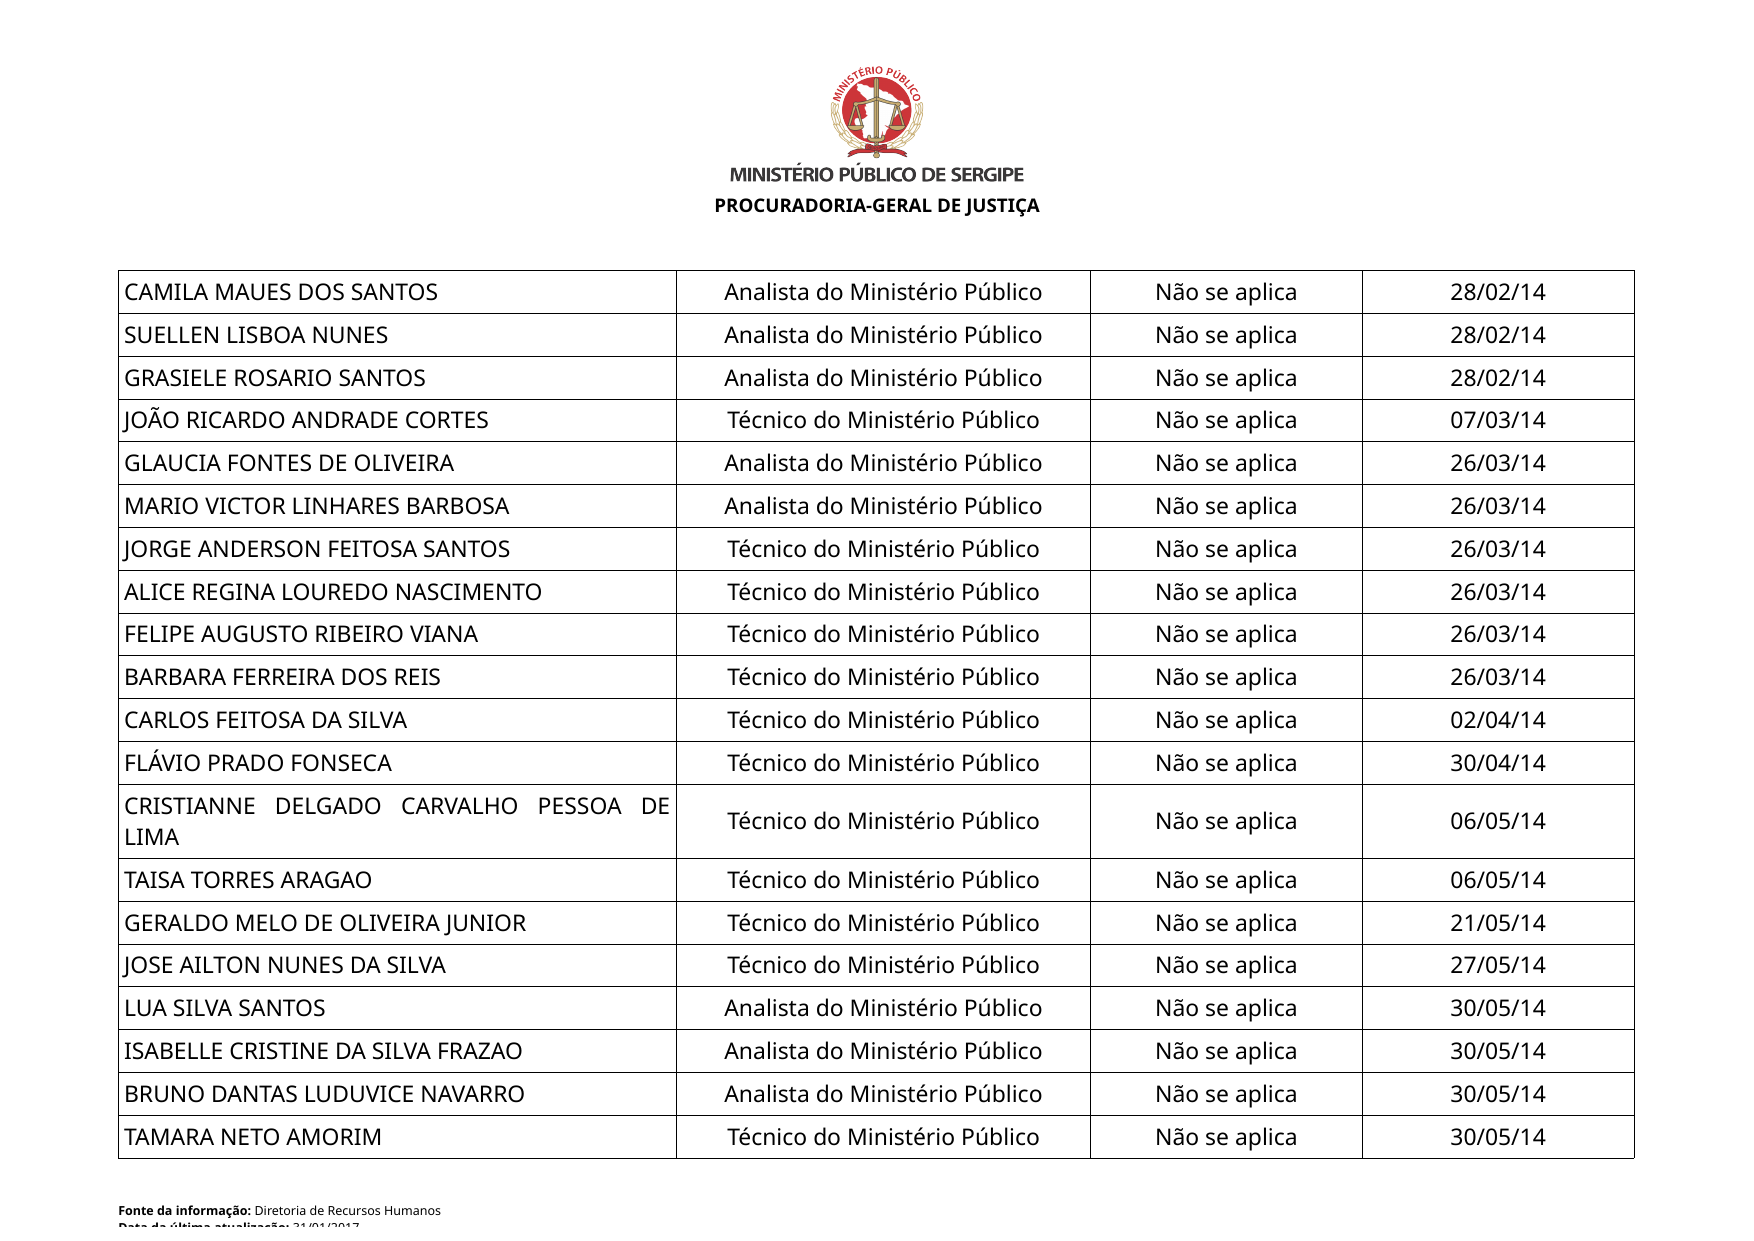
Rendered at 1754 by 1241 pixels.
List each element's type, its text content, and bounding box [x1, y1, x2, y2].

table_cell Analista do Ministério Público [677, 442, 1090, 484]
table_cell Analista do Ministério Público [677, 1073, 1090, 1115]
table_cell ISABELLE CRISTINE DA SILVA FRAZAO [119, 1030, 676, 1072]
table_cell 30/05/14 [1363, 987, 1634, 1029]
table_cell TAISA TORRES ARAGAO [119, 859, 676, 901]
table_cell CAMILA MAUES DOS SANTOS [119, 271, 676, 313]
table_cell FELIPE AUGUSTO RIBEIRO VIANA [119, 614, 676, 655]
picture [730, 66, 1024, 185]
table_cell 30/05/14 [1363, 1116, 1634, 1157]
table_cell 02/04/14 [1363, 699, 1634, 741]
table_cell Técnico do Ministério Público [677, 859, 1090, 901]
table_cell 21/05/14 [1363, 902, 1634, 943]
table_cell Não se aplica [1091, 571, 1362, 612]
table_cell Não se aplica [1091, 785, 1362, 858]
table_cell 26/03/14 [1363, 656, 1634, 698]
table_cell 26/03/14 [1363, 571, 1634, 612]
table_cell Técnico do Ministério Público [677, 571, 1090, 612]
table_cell MARIO VICTOR LINHARES BARBOSA [119, 485, 676, 527]
table_cell Analista do Ministério Público [677, 485, 1090, 527]
table_cell Técnico do Ministério Público [677, 785, 1090, 858]
table_cell GLAUCIA FONTES DE OLIVEIRA [119, 442, 676, 484]
table_cell Técnico do Ministério Público [677, 1116, 1090, 1157]
table_cell BRUNO DANTAS LUDUVICE NAVARRO [119, 1073, 676, 1115]
table_cell JORGE ANDERSON FEITOSA SANTOS [119, 528, 676, 570]
table_cell Analista do Ministério Público [677, 314, 1090, 356]
table_cell 26/03/14 [1363, 485, 1634, 527]
table_cell 28/02/14 [1363, 357, 1634, 398]
table_cell Não se aplica [1091, 902, 1362, 943]
table_cell 28/02/14 [1363, 314, 1634, 356]
table_cell JOSE AILTON NUNES DA SILVA [119, 945, 676, 986]
table_cell Não se aplica [1091, 442, 1362, 484]
table_cell 26/03/14 [1363, 528, 1634, 570]
table_cell 06/05/14 [1363, 859, 1634, 901]
table_cell Técnico do Ministério Público [677, 614, 1090, 655]
table_cell 26/03/14 [1363, 442, 1634, 484]
table_cell LUA SILVA SANTOS [119, 987, 676, 1029]
table_cell FLÁVIO PRADO FONSECA [119, 742, 676, 784]
table_cell Técnico do Ministério Público [677, 528, 1090, 570]
table_cell GERALDO MELO DE OLIVEIRA JUNIOR [119, 902, 676, 943]
table_cell ALICE REGINA LOUREDO NASCIMENTO [119, 571, 676, 612]
table_cell Não se aplica [1091, 742, 1362, 784]
table_cell Não se aplica [1091, 699, 1362, 741]
table_cell CRISTIANNE DELGADO CARVALHO PESSOA DE LIMA [119, 785, 676, 858]
table_cell Não se aplica [1091, 400, 1362, 441]
table_cell BARBARA FERREIRA DOS REIS [119, 656, 676, 698]
table_cell Técnico do Ministério Público [677, 699, 1090, 741]
table_cell Não se aplica [1091, 859, 1362, 901]
table_cell 27/05/14 [1363, 945, 1634, 986]
table_cell Técnico do Ministério Público [677, 656, 1090, 698]
table_cell 06/05/14 [1363, 785, 1634, 858]
table_cell Não se aplica [1091, 945, 1362, 986]
table_cell Técnico do Ministério Público [677, 400, 1090, 441]
table_cell 07/03/14 [1363, 400, 1634, 441]
table_cell 30/05/14 [1363, 1073, 1634, 1115]
table_cell 26/03/14 [1363, 614, 1634, 655]
table_cell CARLOS FEITOSA DA SILVA [119, 699, 676, 741]
table_cell Não se aplica [1091, 271, 1362, 313]
table_cell Analista do Ministério Público [677, 987, 1090, 1029]
table_cell 28/02/14 [1363, 271, 1634, 313]
table_cell Analista do Ministério Público [677, 271, 1090, 313]
table_cell Não se aplica [1091, 614, 1362, 655]
table_cell Analista do Ministério Público [677, 357, 1090, 398]
table_cell Não se aplica [1091, 1116, 1362, 1157]
table_cell Não se aplica [1091, 1073, 1362, 1115]
table_cell 30/04/14 [1363, 742, 1634, 784]
table_cell Não se aplica [1091, 528, 1362, 570]
table_cell TAMARA NETO AMORIM [119, 1116, 676, 1157]
table_cell Técnico do Ministério Público [677, 742, 1090, 784]
table_cell Técnico do Ministério Público [677, 945, 1090, 986]
table_cell Não se aplica [1091, 485, 1362, 527]
table_cell Não se aplica [1091, 314, 1362, 356]
table_cell Não se aplica [1091, 656, 1362, 698]
table_cell 30/05/14 [1363, 1030, 1634, 1072]
table_cell SUELLEN LISBOA NUNES [119, 314, 676, 356]
table_cell Analista do Ministério Público [677, 1030, 1090, 1072]
table_cell JOÃO RICARDO ANDRADE CORTES [119, 400, 676, 441]
table_cell Não se aplica [1091, 987, 1362, 1029]
table_cell GRASIELE ROSARIO SANTOS [119, 357, 676, 398]
table_cell Não se aplica [1091, 357, 1362, 398]
table_cell Técnico do Ministério Público [677, 902, 1090, 943]
table_cell Não se aplica [1091, 1030, 1362, 1072]
